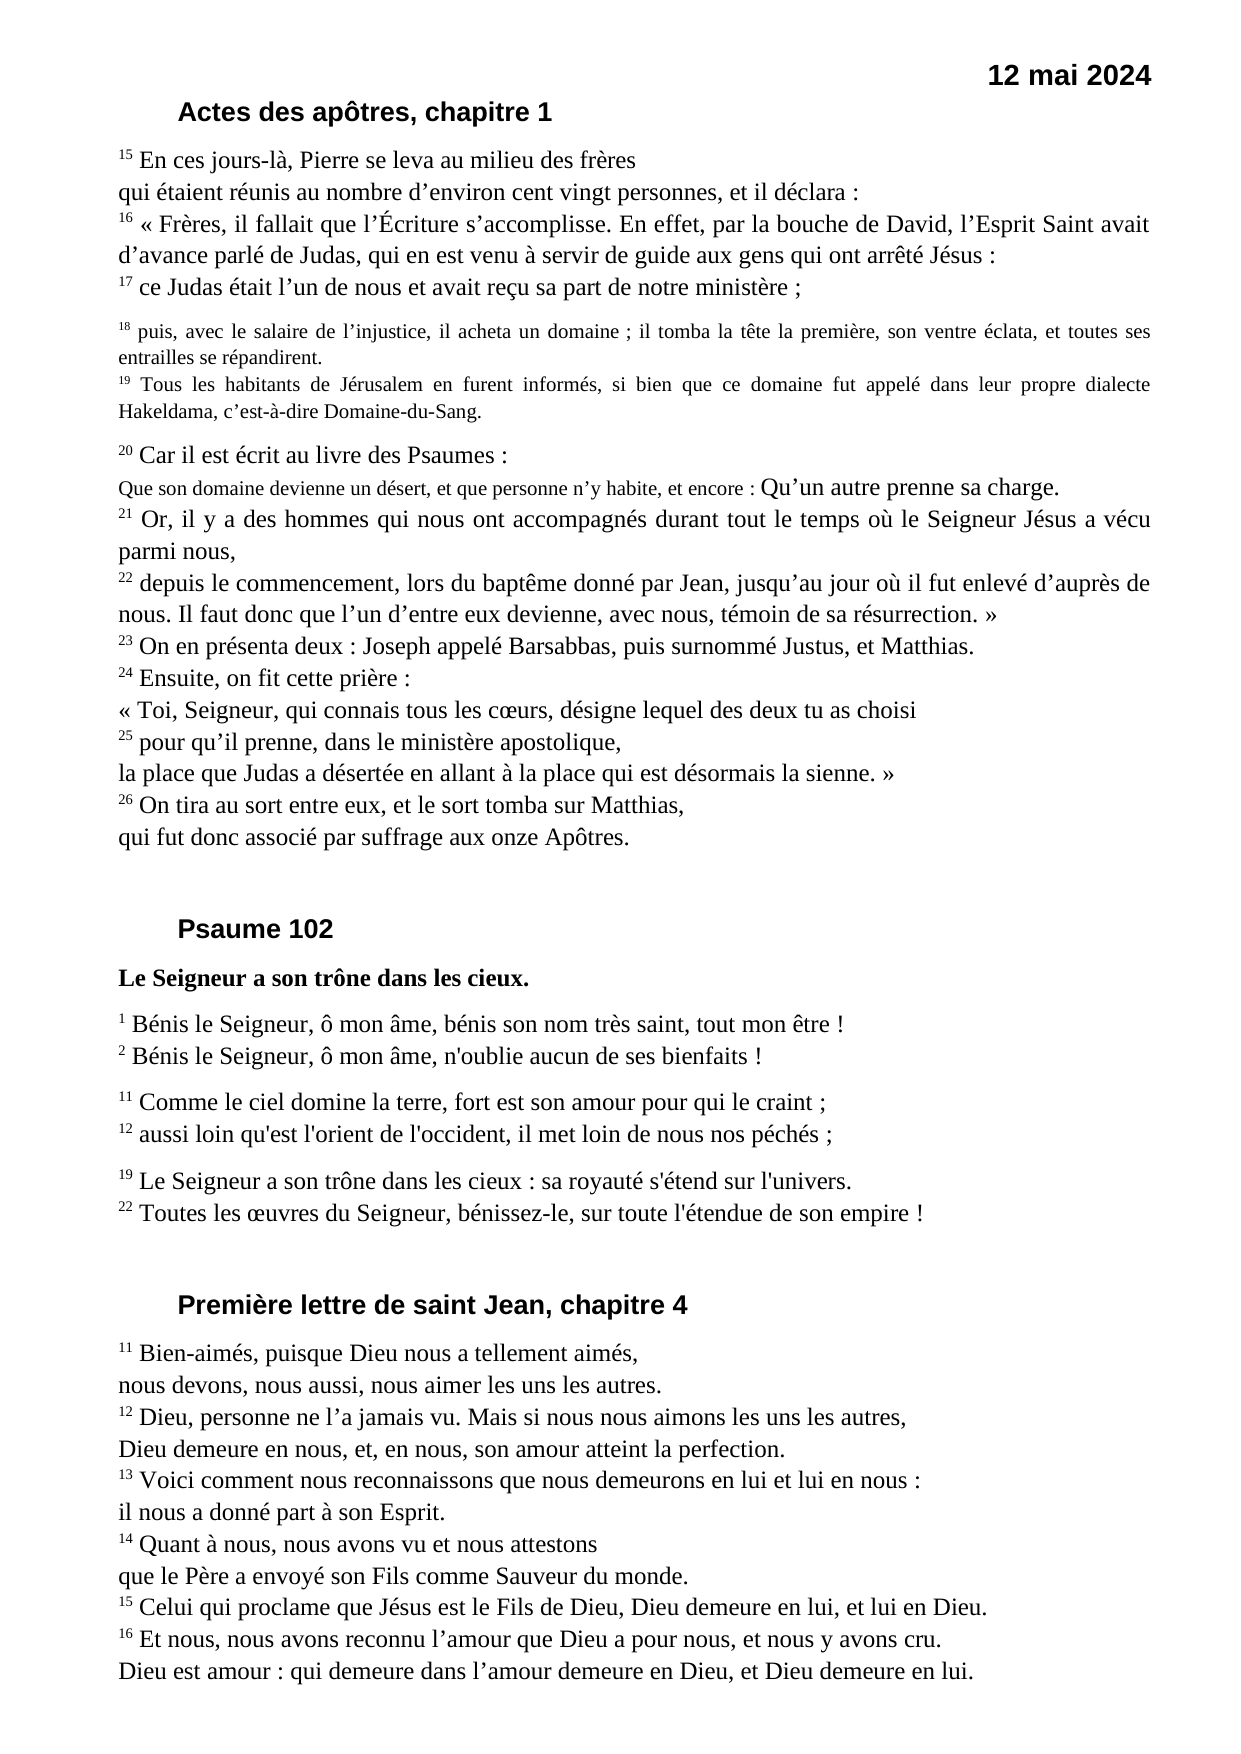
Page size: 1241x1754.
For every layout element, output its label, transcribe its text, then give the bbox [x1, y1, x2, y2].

text 20 Car il est écrit au livre des Psaumes : [118, 442, 1152, 469]
subtitle Actes des apôtres, chapitre 1 [177, 97, 1152, 127]
subtitle Psaume 102 [177, 914, 1152, 944]
text 2 Bénis le Seigneur, ô mon âme, n'oublie aucun de ses bienfaits ! [118, 1042, 1152, 1070]
subtitle 12 mai 2024 [118, 59, 1152, 92]
text Dieu demeure en nous, et, en nous, son amour atteint la perfection. [118, 1435, 1152, 1462]
text « Toi, Seigneur, qui connais tous les cœurs, désigne lequel des deux tu as choisi [118, 696, 1152, 723]
text 19 Tous les habitants de Jérusalem en furent informés, si bien que ce domaine fut appelé dans leur propre dialecte Hakeldama, c’est-à-dire Domaine-du-Sang. [118, 373, 1152, 423]
text Dieu est amour : qui demeure dans l’amour demeure en Dieu, et Dieu demeure en lui. [118, 1657, 1152, 1685]
text 1 Bénis le Seigneur, ô mon âme, bénis son nom très saint, tout mon être ! [118, 1010, 1152, 1038]
text Que son domaine devienne un désert, et que personne n’y habite, et encore : Qu’un autre prenne sa charge. [118, 473, 1152, 501]
text nous devons, nous aussi, nous aimer les uns les autres. [118, 1371, 1152, 1399]
text 15 Celui qui proclame que Jésus est le Fils de Dieu, Dieu demeure en lui, et lui en Dieu. [118, 1593, 1152, 1621]
text qui étaient réunis au nombre d’environ cent vingt personnes, et il déclara : [118, 178, 1152, 206]
text 13 Voici comment nous reconnaissons que nous demeurons en lui et lui en nous : [118, 1466, 1152, 1494]
text 19 Le Seigneur a son trône dans les cieux : sa royauté s'étend sur l'univers. [118, 1167, 1152, 1194]
text 17 ce Judas était l’un de nous et avait reçu sa part de notre ministère ; [118, 273, 1152, 301]
text 11 Comme le ciel domine la terre, fort est son amour pour qui le craint ; [118, 1088, 1152, 1116]
text qui fut donc associé par suffrage aux onze Apôtres. [118, 823, 1152, 851]
text 15 En ces jours-là, Pierre se leva au milieu des frères [118, 146, 1152, 174]
text la place que Judas a désertée en allant à la place qui est désormais la sienne. » [118, 759, 1152, 787]
text 21 Or, il y a des hommes qui nous ont accompagnés durant tout le temps où le Seigneur Jésus a vécu parmi nous, [118, 505, 1152, 565]
text 12 Dieu, personne ne l’a jamais vu. Mais si nous nous aimons les uns les autres, [118, 1403, 1152, 1431]
text 18 puis, avec le salaire de l’injustice, il acheta un domaine ; il tomba la tête la première, son ventre éclata, et toutes ses entrailles se répandirent. [118, 320, 1152, 369]
text 22 Toutes les œuvres du Seigneur, bénissez-le, sur toute l'étendue de son empire ! [118, 1199, 1152, 1226]
text 22 depuis le commencement, lors du baptême donné par Jean, jusqu’au jour où il fut enlevé d’auprès de nous. Il faut donc que l’un d’entre eux devienne, avec nous, témoin de sa résurrection. » [118, 569, 1152, 628]
text 14 Quant à nous, nous avons vu et nous attestons [118, 1530, 1152, 1558]
text 25 pour qu’il prenne, dans le ministère apostolique, [118, 728, 1152, 755]
subtitle Première lettre de saint Jean, chapitre 4 [177, 1290, 1152, 1320]
text que le Père a envoyé son Fils comme Sauveur du monde. [118, 1562, 1152, 1589]
text 16 « Frères, il fallait que l’Écriture s’accomplisse. En effet, par la bouche de David, l’Esprit Saint avait d’avance parlé de Judas, qui en est venu à servir de guide aux gens qui ont arrêté Jésus : [118, 210, 1152, 269]
text 24 Ensuite, on fit cette prière : [118, 664, 1152, 692]
text il nous a donné part à son Esprit. [118, 1498, 1152, 1526]
text 26 On tira au sort entre eux, et le sort tomba sur Matthias, [118, 791, 1152, 819]
text 23 On en présenta deux : Joseph appelé Barsabbas, puis surnommé Justus, et Matthias. [118, 632, 1152, 660]
text Le Seigneur a son trône dans les cieux. [118, 964, 1152, 991]
text 16 Et nous, nous avons reconnu l’amour que Dieu a pour nous, et nous y avons cru. [118, 1625, 1152, 1653]
text 11 Bien-aimés, puisque Dieu nous a tellement aimés, [118, 1339, 1152, 1367]
text 12 aussi loin qu'est l'orient de l'occident, il met loin de nous nos péchés ; [118, 1120, 1152, 1148]
